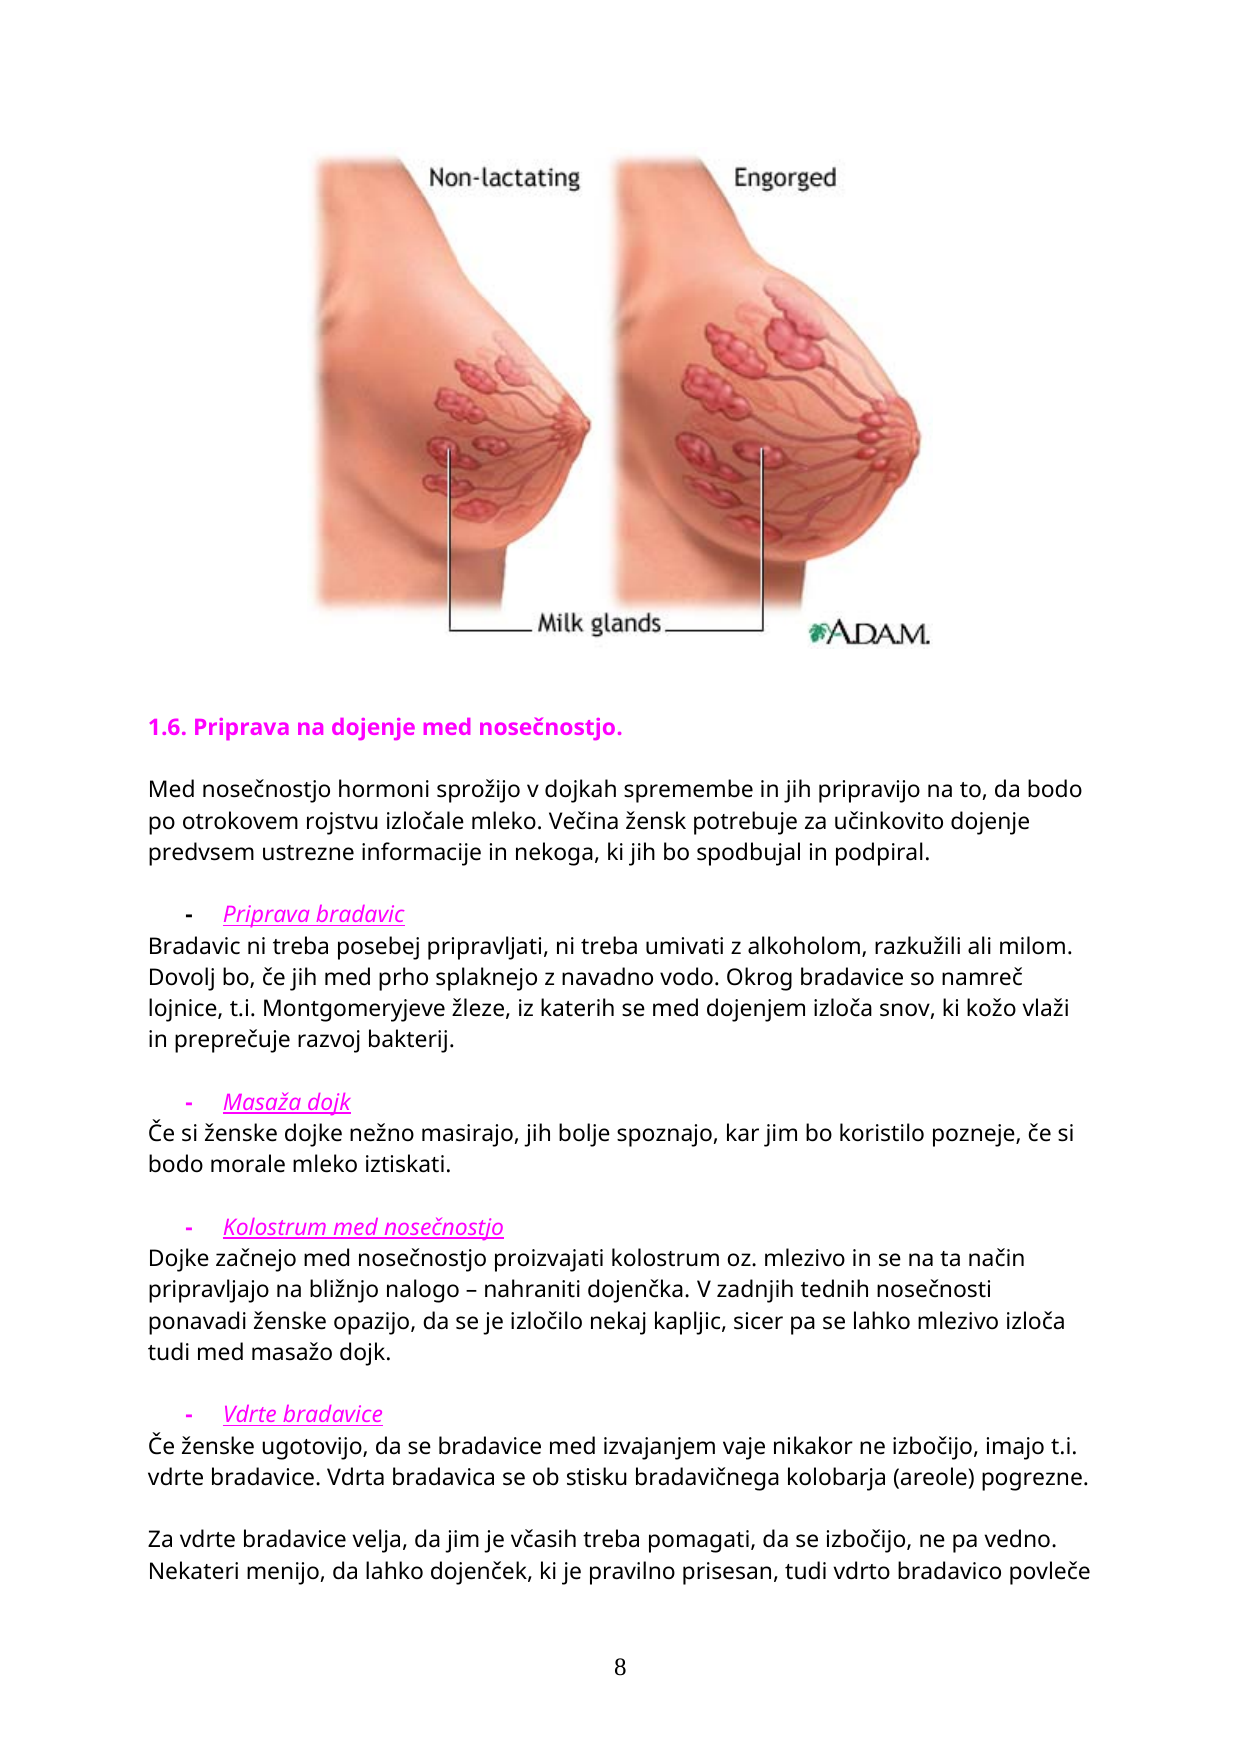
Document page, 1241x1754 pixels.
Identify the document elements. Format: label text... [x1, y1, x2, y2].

list Priprava bradavic [185, 898, 1093, 929]
picture [307, 147, 933, 649]
text 1.6. Priprava na dojenje med nosečnostjo. [148, 711, 1093, 742]
list Masaža dojk [185, 1086, 1093, 1117]
text Med nosečnostjo hormoni sprožijo v dojkah spremembe in jih pripravijo na to, da bodo po otrokovem rojstvu izločale mleko. Večina žensk potrebuje za učinkovito dojenje predvsem ustrezne informacije in nekoga, ki jih bo spodbujal in podpiral. [148, 742, 1093, 867]
text Če ženske ugotovijo, da se bradavice med izvajanjem vaje nikakor ne izbočijo, imajo t.i. vdrte bradavice. Vdrta bradavica se ob stisku bradavičnega kolobarja (areole) pogrezne. Za vdrte bradavice velja, da jim je včasih treba pomagati, da se izbočijo, ne pa vedno. Nekateri menijo, da lahko dojenček, ki je pravilno prisesan, tudi vdrto bradavico povleče [148, 1429, 1093, 1586]
list Kolostrum med nosečnostjo [185, 1211, 1093, 1242]
text Če si ženske dojke nežno masirajo, jih bolje spoznajo, kar jim bo koristilo pozneje, če si bodo morale mleko iztiskati. [148, 1117, 1093, 1179]
list Vdrte bradavice [185, 1398, 1093, 1429]
text Dojke začnejo med nosečnostjo proizvajati kolostrum oz. mlezivo in se na ta način pripravljajo na bližnjo nalogo – nahraniti dojenčka. V zadnjih tednih nosečnosti ponavadi ženske opazijo, da se je izločilo nekaj kapljic, sicer pa se lahko mlezivo izloča tudi med masažo dojk. [148, 1242, 1093, 1367]
text Bradavic ni treba posebej pripravljati, ni treba umivati z alkoholom, razkužili ali milom. Dovolj bo, če jih med prho splaknejo z navadno vodo. Okrog bradavice so namreč lojnice, t.i. Montgomeryjeve žleze, iz katerih se med dojenjem izloča snov, ki kožo vlaži in preprečuje razvoj bakterij. [148, 929, 1093, 1086]
